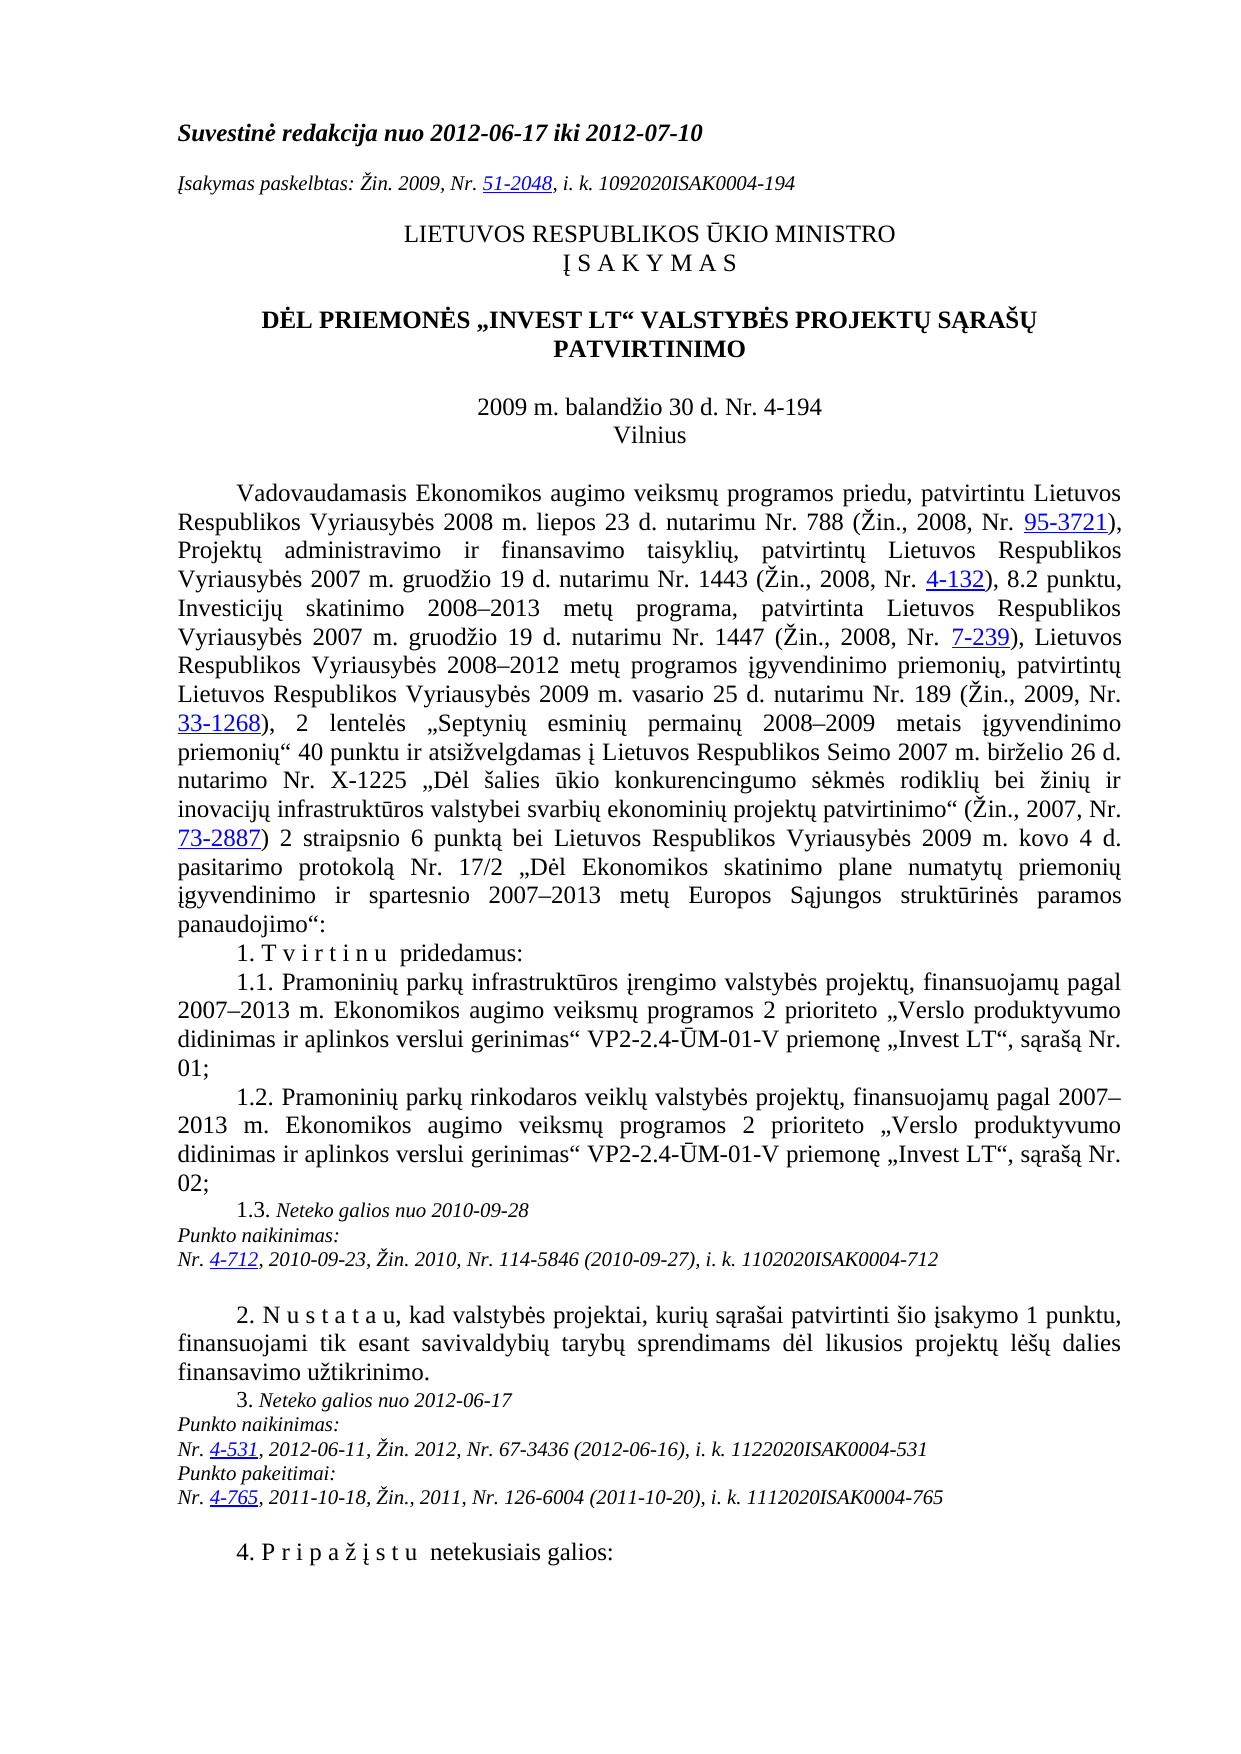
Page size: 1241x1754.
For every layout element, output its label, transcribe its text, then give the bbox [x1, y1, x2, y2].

text Nr. 4-765, 2011-10-18, Žin., 2011, Nr. 126-6004 (2011-10-20), i. k. 1112020ISAK0004-765 [177, 1484, 1122, 1509]
text Įsakymas paskelbtas: Žin. 2009, Nr. 51-2048, i. k. 1092020ISAK0004-194 [177, 171, 1122, 195]
text Vilnius [177, 420, 1122, 449]
text 1.3. Neteko galios nuo 2010-09-28 [177, 1197, 1122, 1223]
text 4. Pripažįstu netekusiais galios: [177, 1537, 1122, 1566]
text DĖL PRIEMONĖS „INVEST LT“ VALSTYBĖS PROJEKTŲ SĄRAŠŲ PATVIRTINIMO [177, 305, 1122, 363]
text 1. Tvirtinu pridedamus: [177, 938, 1122, 967]
text Punkto naikinimas: [177, 1412, 1122, 1436]
text ĮSAKYMAS [177, 248, 1122, 277]
text Vadovaudamasis Ekonomikos augimo veiksmų programos priedu, patvirtintu Lietuvos Respublikos Vyriausybės 2008 m. liepos 23 d. nutarimu Nr. 788 (Žin., 2008, Nr. 95-3721), Projektų administravimo ir finansavimo taisyklių, patvirtintų Lietuvos Respublikos Vyriausybės 2007 m. gruodžio 19 d. nutarimu Nr. 1443 (Žin., 2008, Nr. 4-132), 8.2 punktu, Investicijų skatinimo 2008–2013 metų programa, patvirtinta Lietuvos Respublikos Vyriausybės 2007 m. gruodžio 19 d. nutarimu Nr. 1447 (Žin., 2008, Nr. 7-239), Lietuvos Respublikos Vyriausybės 2008–2012 metų programos įgyvendinimo priemonių, patvirtintų Lietuvos Respublikos Vyriausybės 2009 m. vasario 25 d. nutarimu Nr. 189 (Žin., 2009, Nr. 33-1268), 2 lentelės „Septynių esminių permainų 2008–2009 metais įgyvendinimo priemonių“ 40 punktu ir atsižvelgdamas į Lietuvos Respublikos Seimo 2007 m. birželio 26 d. nutarimo Nr. X-1225 „Dėl šalies ūkio konkurencingumo sėkmės rodiklių bei žinių ir inovacijų infrastruktūros valstybei svarbių ekonominių projektų patvirtinimo“ (Žin., 2007, Nr. 73-2887) 2 straipsnio 6 punktą bei Lietuvos Respublikos Vyriausybės 2009 m. kovo 4 d. pasitarimo protokolą Nr. 17/2 „Dėl Ekonomikos skatinimo plane numatytų priemonių įgyvendinimo ir spartesnio 2007–2013 metų Europos Sąjungos struktūrinės paramos panaudojimo“: [177, 478, 1122, 938]
text LIETUVOS RESPUBLIKOS ŪKIO MINISTRO [177, 219, 1122, 248]
text 2. Nustatau, kad valstybės projektai, kurių sąrašai patvirtinti šio įsakymo 1 punktu, finansuojami tik esant savivaldybių tarybų sprendimams dėl likusios projektų lėšų dalies finansavimo užtikrinimo. [177, 1300, 1122, 1386]
text 2009 m. balandžio 30 d. Nr. 4-194 [177, 392, 1122, 420]
text Suvestinė redakcija nuo 2012-06-17 iki 2012-07-10 [177, 118, 1122, 147]
text 3. Neteko galios nuo 2012-06-17 [177, 1386, 1122, 1412]
text 1.2. Pramoninių parkų rinkodaros veiklų valstybės projektų, finansuojamų pagal 2007–2013 m. Ekonomikos augimo veiksmų programos 2 prioriteto „Verslo produktyvumo didinimas ir aplinkos verslui gerinimas“ VP2-2.4-ŪM-01-V priemonę „Invest LT“, sąrašą Nr. 02; [177, 1082, 1122, 1197]
text Nr. 4-712, 2010-09-23, Žin. 2010, Nr. 114-5846 (2010-09-27), i. k. 1102020ISAK0004-712 [177, 1247, 1122, 1271]
text 1.1. Pramoninių parkų infrastruktūros įrengimo valstybės projektų, finansuojamų pagal 2007–2013 m. Ekonomikos augimo veiksmų programos 2 prioriteto „Verslo produktyvumo didinimas ir aplinkos verslui gerinimas“ VP2-2.4-ŪM-01-V priemonę „Invest LT“, sąrašą Nr. 01; [177, 967, 1122, 1082]
text Nr. 4-531, 2012-06-11, Žin. 2012, Nr. 67-3436 (2012-06-16), i. k. 1122020ISAK0004-531 [177, 1436, 1122, 1461]
text Punkto naikinimas: [177, 1223, 1122, 1247]
text Punkto pakeitimai: [177, 1461, 1122, 1484]
